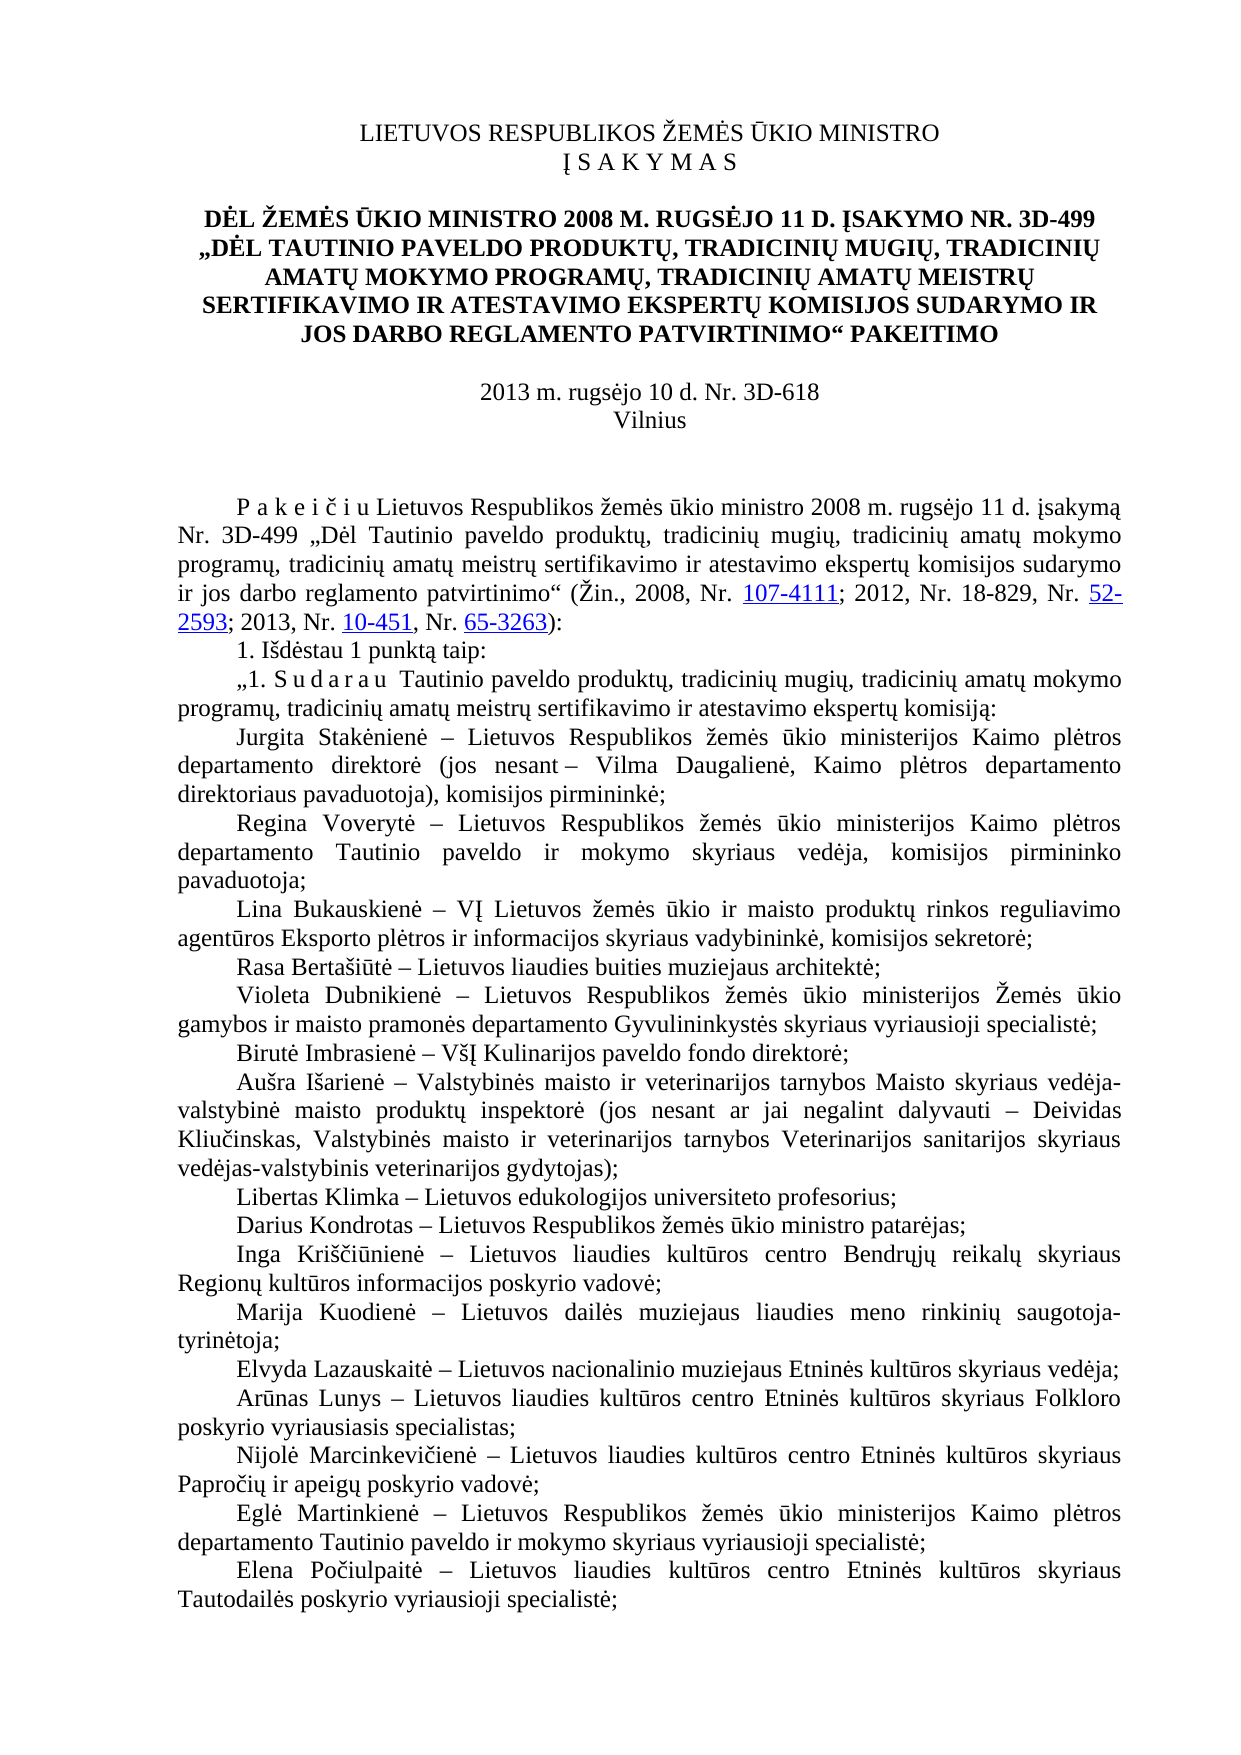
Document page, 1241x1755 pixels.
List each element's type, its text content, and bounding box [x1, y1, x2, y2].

text „1. Sudarau Tautinio paveldo produktų, tradicinių mugių, tradicinių amatų mokymo programų, tradicinių amatų meistrų sertifikavimo ir atestavimo ekspertų komisiją: [177, 664, 1122, 722]
text Elena Počiulpaitė – Lietuvos liaudies kultūros centro Etninės kultūros skyriaus Tautodailės poskyrio vyriausioji specialistė; [177, 1556, 1122, 1613]
text Į S A K Y M A S [177, 147, 1122, 176]
text Lina Bukauskienė – VĮ Lietuvos žemės ūkio ir maisto produktų rinkos reguliavimo agentūros Eksporto plėtros ir informacijos skyriaus vadybininkė, komisijos sekretorė; [177, 894, 1122, 952]
text Birutė Imbrasienė – VšĮ Kulinarijos paveldo fondo direktorė; [177, 1038, 1122, 1067]
text Nijolė Marcinkevičienė – Lietuvos liaudies kultūros centro Etninės kultūros skyriaus Papročių ir apeigų poskyrio vadovė; [177, 1441, 1122, 1498]
text DĖL ŽEMĖS ŪKIO MINISTRO 2008 M. RUGSĖJO 11 D. ĮSAKYMO NR. 3D-499 „DĖL TAUTINIO PAVELDO PRODUKTŲ, TRADICINIŲ MUGIŲ, TRADICINIŲ AMATŲ MOKYMO PROGRAMŲ, TRADICINIŲ AMATŲ MEISTRŲ SERTIFIKAVIMO IR ATESTAVIMO EKSPERTŲ KOMISIJOS SUDARYMO IR JOS DARBO REGLAMENTO PATVIRTINIMO“ PAKEITIMO [177, 204, 1122, 348]
text Jurgita Stakėnienė – Lietuvos Respublikos žemės ūkio ministerijos Kaimo plėtros departamento direktorė (jos nesant – Vilma Daugalienė, Kaimo plėtros departamento direktoriaus pavaduotoja), komisijos pirmininkė; [177, 722, 1122, 808]
text Rasa Bertašiūtė – Lietuvos liaudies buities muziejaus architektė; [177, 952, 1122, 981]
text Marija Kuodienė – Lietuvos dailės muziejaus liaudies meno rinkinių saugotoja-tyrinėtoja; [177, 1297, 1122, 1354]
text Violeta Dubnikienė – Lietuvos Respublikos žemės ūkio ministerijos Žemės ūkio gamybos ir maisto pramonės departamento Gyvulininkystės skyriaus vyriausioji specialistė; [177, 981, 1122, 1038]
text 2013 m. rugsėjo 10 d. Nr. 3D-618 [177, 377, 1122, 406]
text Libertas Klimka – Lietuvos edukologijos universiteto profesorius; [177, 1182, 1122, 1211]
text 1. Išdėstau 1 punktą taip: [177, 636, 1122, 664]
text Vilnius [177, 406, 1122, 434]
text Aušra Išarienė – Valstybinės maisto ir veterinarijos tarnybos Maisto skyriaus vedėja-valstybinė maisto produktų inspektorė (jos nesant ar jai negalint dalyvauti – Deividas Kliučinskas, Valstybinės maisto ir veterinarijos tarnybos Veterinarijos sanitarijos skyriaus vedėjas-valstybinis veterinarijos gydytojas); [177, 1067, 1122, 1182]
text Elvyda Lazauskaitė – Lietuvos nacionalinio muziejaus Etninės kultūros skyriaus vedėja; [177, 1354, 1122, 1383]
text P a k e i č i u Lietuvos Respublikos žemės ūkio ministro 2008 m. rugsėjo 11 d. įsakymą Nr. 3D-499 „Dėl Tautinio paveldo produktų, tradicinių mugių, tradicinių amatų mokymo programų, tradicinių amatų meistrų sertifikavimo ir atestavimo ekspertų komisijos sudarymo ir jos darbo reglamento patvirtinimo“ (Žin., 2008, Nr. 107-4111; 2012, Nr. 18-829, Nr. 52-2593; 2013, Nr. 10-451, Nr. 65-3263): [177, 492, 1122, 636]
text Arūnas Lunys – Lietuvos liaudies kultūros centro Etninės kultūros skyriaus Folkloro poskyrio vyriausiasis specialistas; [177, 1383, 1122, 1441]
text LIETUVOS RESPUBLIKOS ŽEMĖS ŪKIO MINISTRO [177, 118, 1122, 147]
text Regina Voverytė – Lietuvos Respublikos žemės ūkio ministerijos Kaimo plėtros departamento Tautinio paveldo ir mokymo skyriaus vedėja, komisijos pirmininko pavaduotoja; [177, 808, 1122, 894]
text Inga Kriščiūnienė – Lietuvos liaudies kultūros centro Bendrųjų reikalų skyriaus Regionų kultūros informacijos poskyrio vadovė; [177, 1239, 1122, 1297]
text Eglė Martinkienė – Lietuvos Respublikos žemės ūkio ministerijos Kaimo plėtros departamento Tautinio paveldo ir mokymo skyriaus vyriausioji specialistė; [177, 1498, 1122, 1556]
text Darius Kondrotas – Lietuvos Respublikos žemės ūkio ministro patarėjas; [177, 1211, 1122, 1239]
